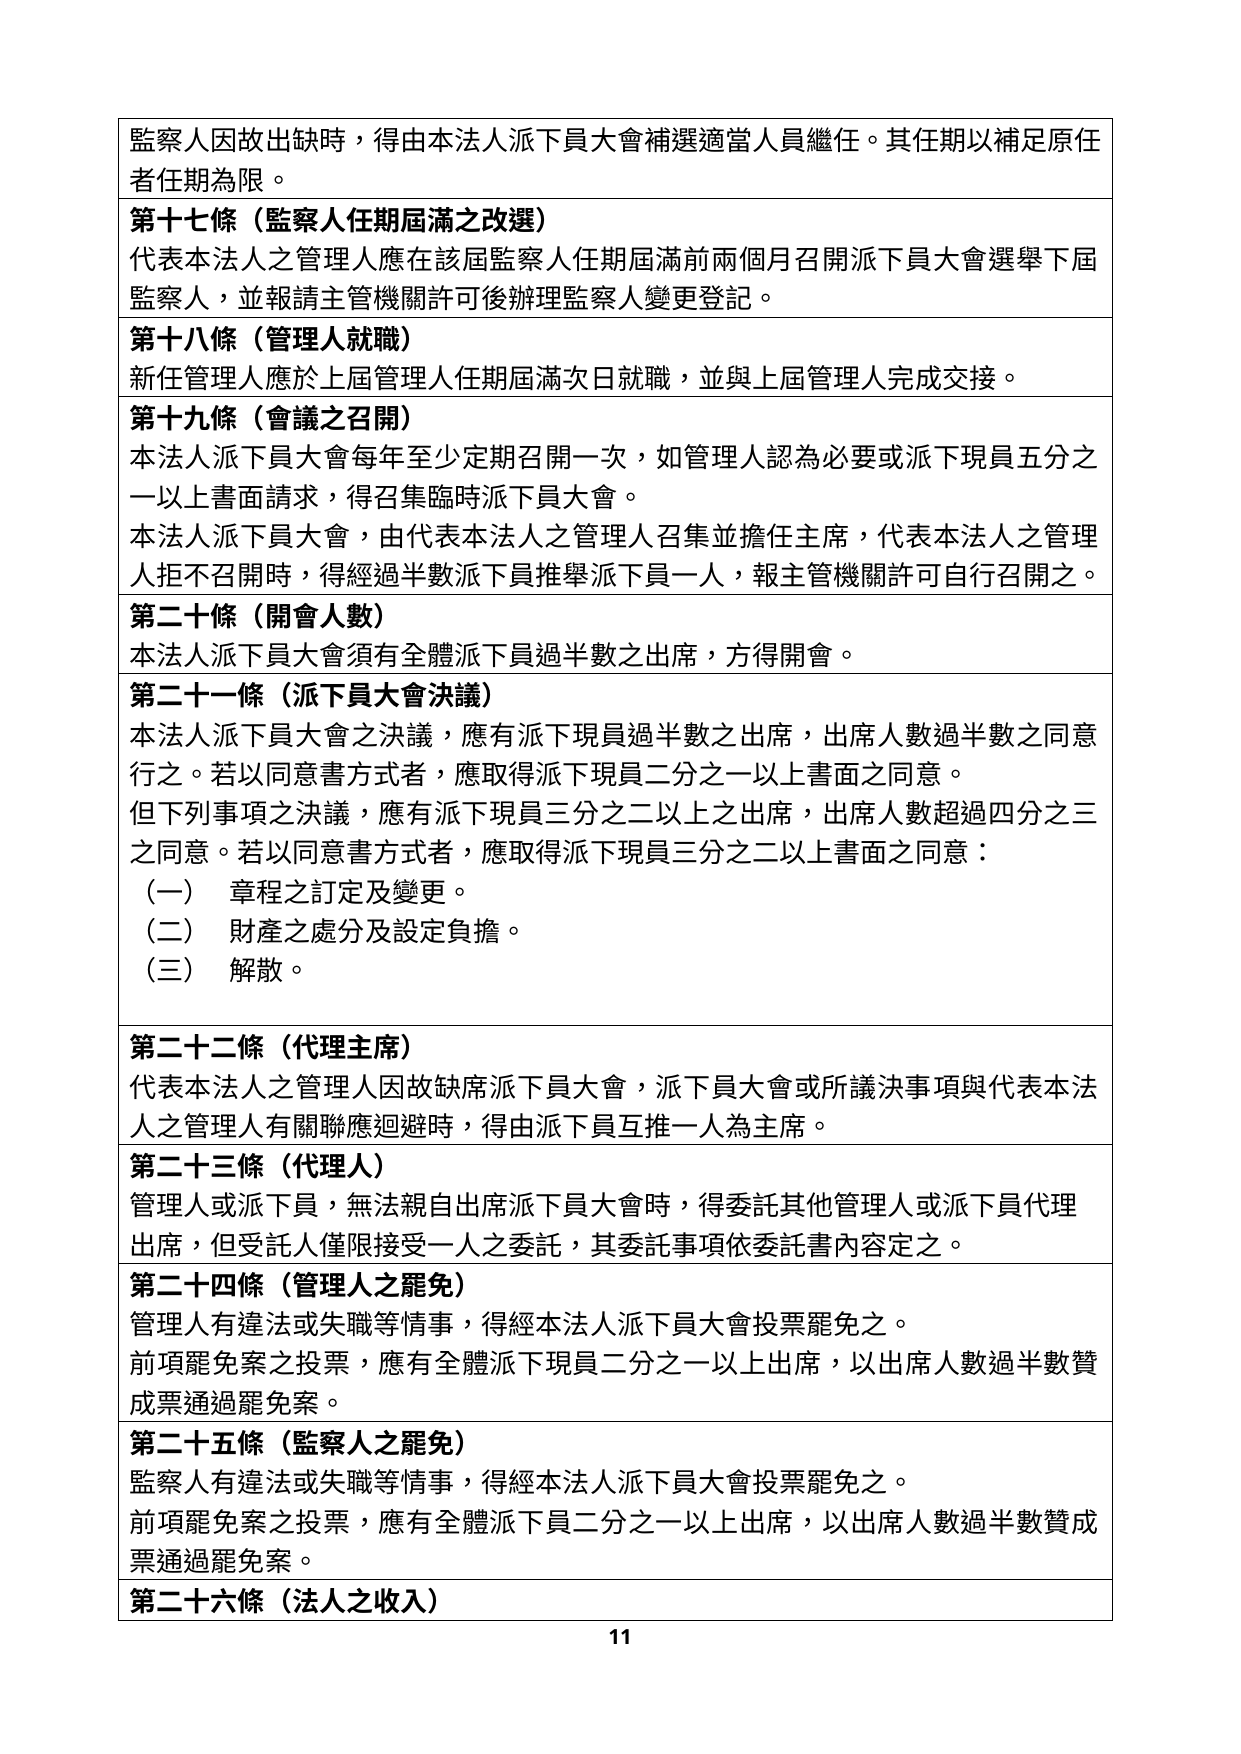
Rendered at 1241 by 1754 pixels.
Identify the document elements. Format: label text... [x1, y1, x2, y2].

table_cell 第十七條（監察人任期屆滿之改選） 代表本法人之管理人應在該屆監察人任期屆滿前兩個月召開派下員大會選舉下屆監察人，並報請主管機關許可後辦理監察人變更登記。 [119, 199, 1112, 317]
table_cell 第二十三條（代理人） 管理人或派下員，無法親自出席派下員大會時，得委託其他管理人或派下員代理出席，但受託人僅限接受一人之委託，其委託事項依委託書內容定之。 [119, 1145, 1112, 1263]
table_cell 第二十四條（管理人之罷免） 管理人有違法或失職等情事，得經本法人派下員大會投票罷免之。 前項罷免案之投票，應有全體派下現員二分之一以上出席，以出席人數過半數贊成票通過罷免案。 [119, 1264, 1112, 1421]
table_cell 第二十一條（派下員大會決議） 本法人派下員大會之決議，應有派下現員過半數之出席，出席人數過半數之同意行之。若以同意書方式者，應取得派下現員二分之一以上書面之同意。 但下列事項之決議，應有派下現員三分之二以上之出席，出席人數超過四分之三之同意。若以同意書方式者，應取得派下現員三分之二以上書面之同意： 章程之訂定及變更。 財產之處分及設定負擔。 解散。 [119, 674, 1112, 1025]
table_cell 第十八條（管理人就職） 新任管理人應於上屆管理人任期屆滿次日就職，並與上屆管理人完成交接。 [119, 318, 1112, 396]
table_cell 第二十二條（代理主席） 代表本法人之管理人因故缺席派下員大會，派下員大會或所議決事項與代表本法人之管理人有關聯應迴避時，得由派下員互推一人為主席。 [119, 1026, 1112, 1144]
table_cell 第二十條（開會人數） 本法人派下員大會須有全體派下員過半數之出席，方得開會。 [119, 595, 1112, 673]
table_cell 第二十五條（監察人之罷免） 監察人有違法或失職等情事，得經本法人派下員大會投票罷免之。 前項罷免案之投票，應有全體派下員二分之一以上出席，以出席人數過半數贊成票通過罷免案。 [119, 1422, 1112, 1579]
table_cell 監察人因故出缺時，得由本法人派下員大會補選適當人員繼任。其任期以補足原任者任期為限。 [119, 119, 1112, 198]
table_cell 第二十六條（法人之收入） [119, 1580, 1112, 1619]
table_cell 第十九條（會議之召開） 本法人派下員大會每年至少定期召開一次，如管理人認為必要或派下現員五分之一以上書面請求，得召集臨時派下員大會。 本法人派下員大會，由代表本法人之管理人召集並擔任主席，代表本法人之管理人拒不召開時，得經過半數派下員推舉派下員一人，報主管機關許可自行召開之。 [119, 397, 1112, 593]
